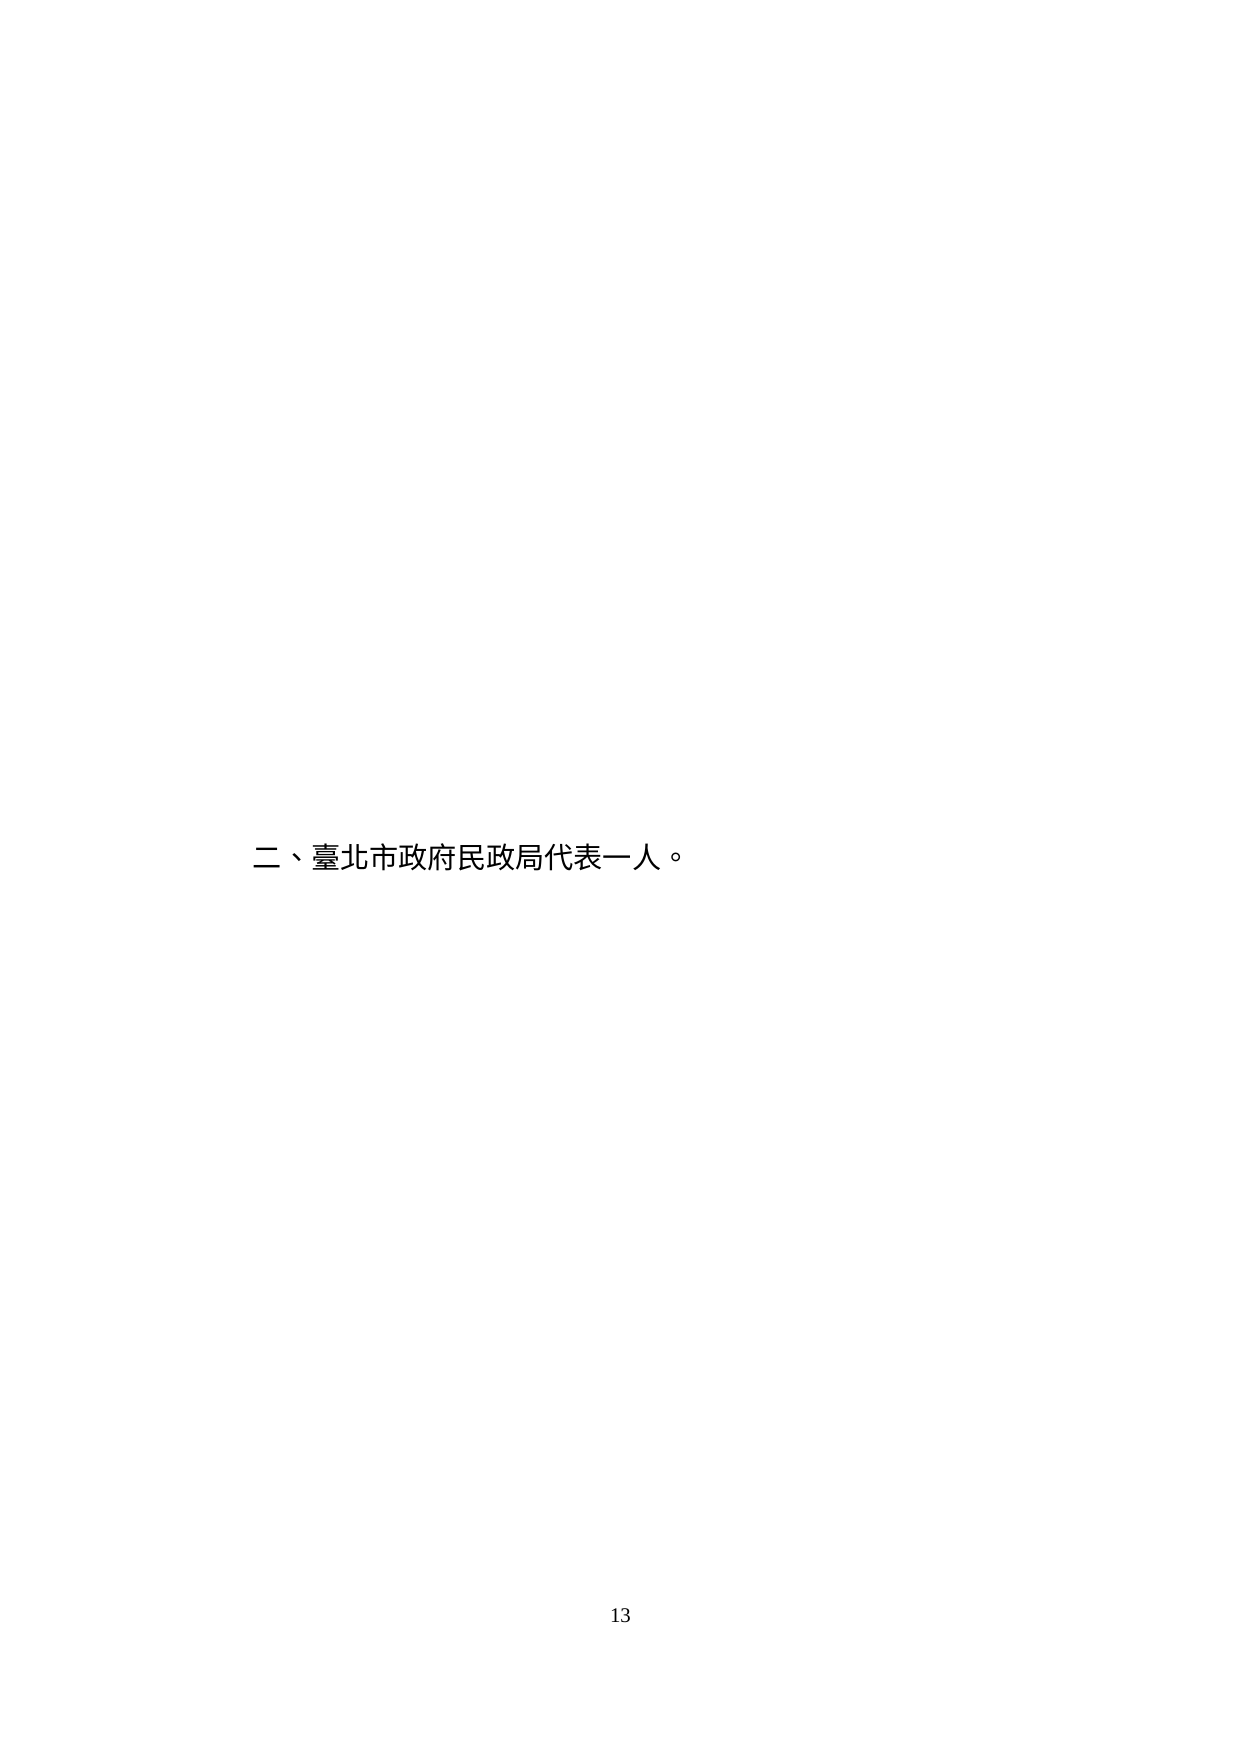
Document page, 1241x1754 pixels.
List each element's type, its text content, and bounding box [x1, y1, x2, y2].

text 二、臺北市政府民政局代表一人。 [148, 814, 1092, 877]
